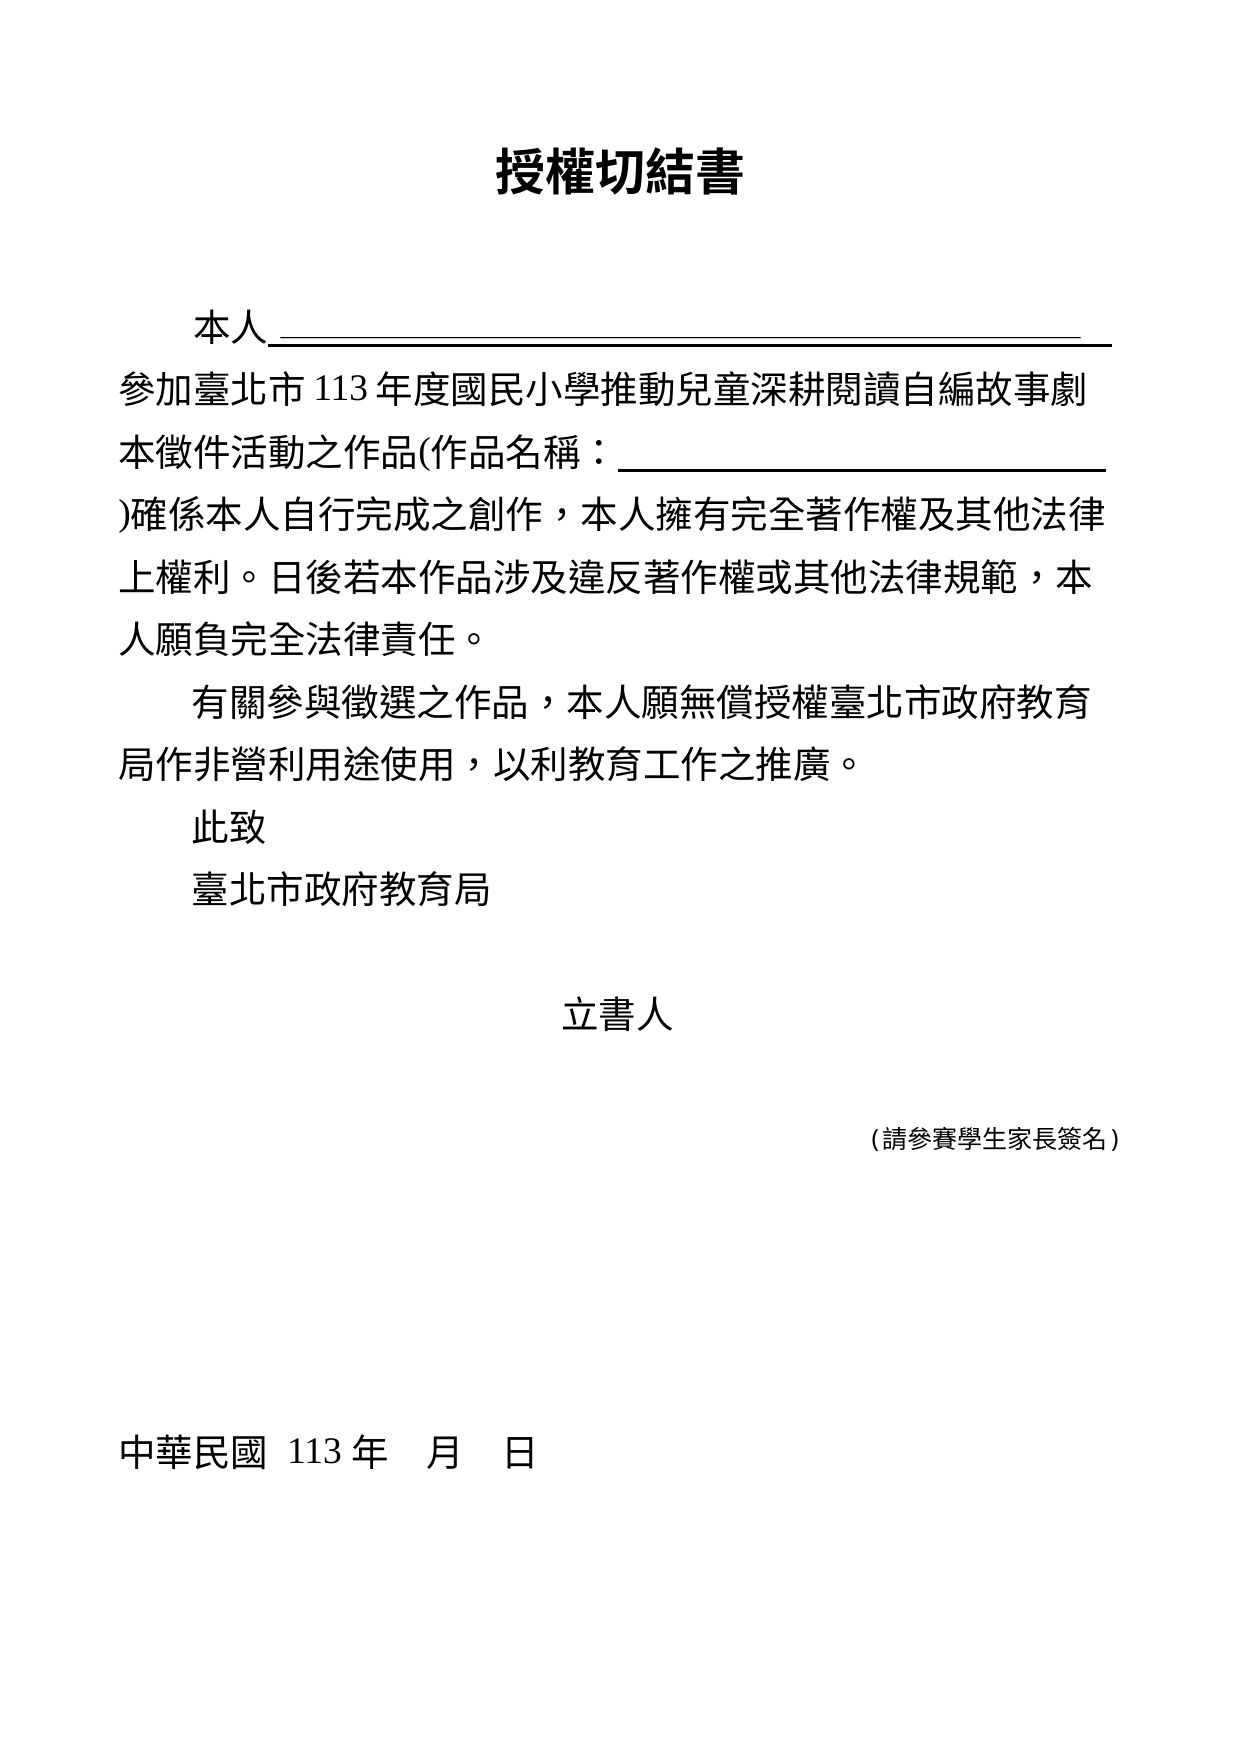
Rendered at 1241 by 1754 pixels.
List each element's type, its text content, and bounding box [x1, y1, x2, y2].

text 中華民國 113 年 月 日 [118, 1408, 1122, 1471]
text ________________________________________________________________ [280, 312, 1107, 341]
text 臺北市政府教育局 [118, 846, 1122, 908]
text 此致 [118, 783, 1122, 846]
text 有關參與徵選之作品，本人願無償授權臺北市政府教育局作非營利用途使用，以利教育工作之推廣。 [118, 658, 1122, 783]
text 授權切結書 [118, 96, 1122, 221]
text 立書人 [118, 971, 1122, 1033]
text 參加臺北市113年度國民小學推動兒童深耕閱讀自編故事劇本徵件活動之作品(作品名稱： )確係本人自行完成之創作，本人擁有完全著作權及其他法律上權利。日後若本作品涉及違反著作權或其他法律規範，本人願負完全法律責任。 [118, 346, 1122, 658]
text 本人 [118, 283, 1122, 361]
text (請參賽學生家長簽名) [118, 1096, 1122, 1158]
